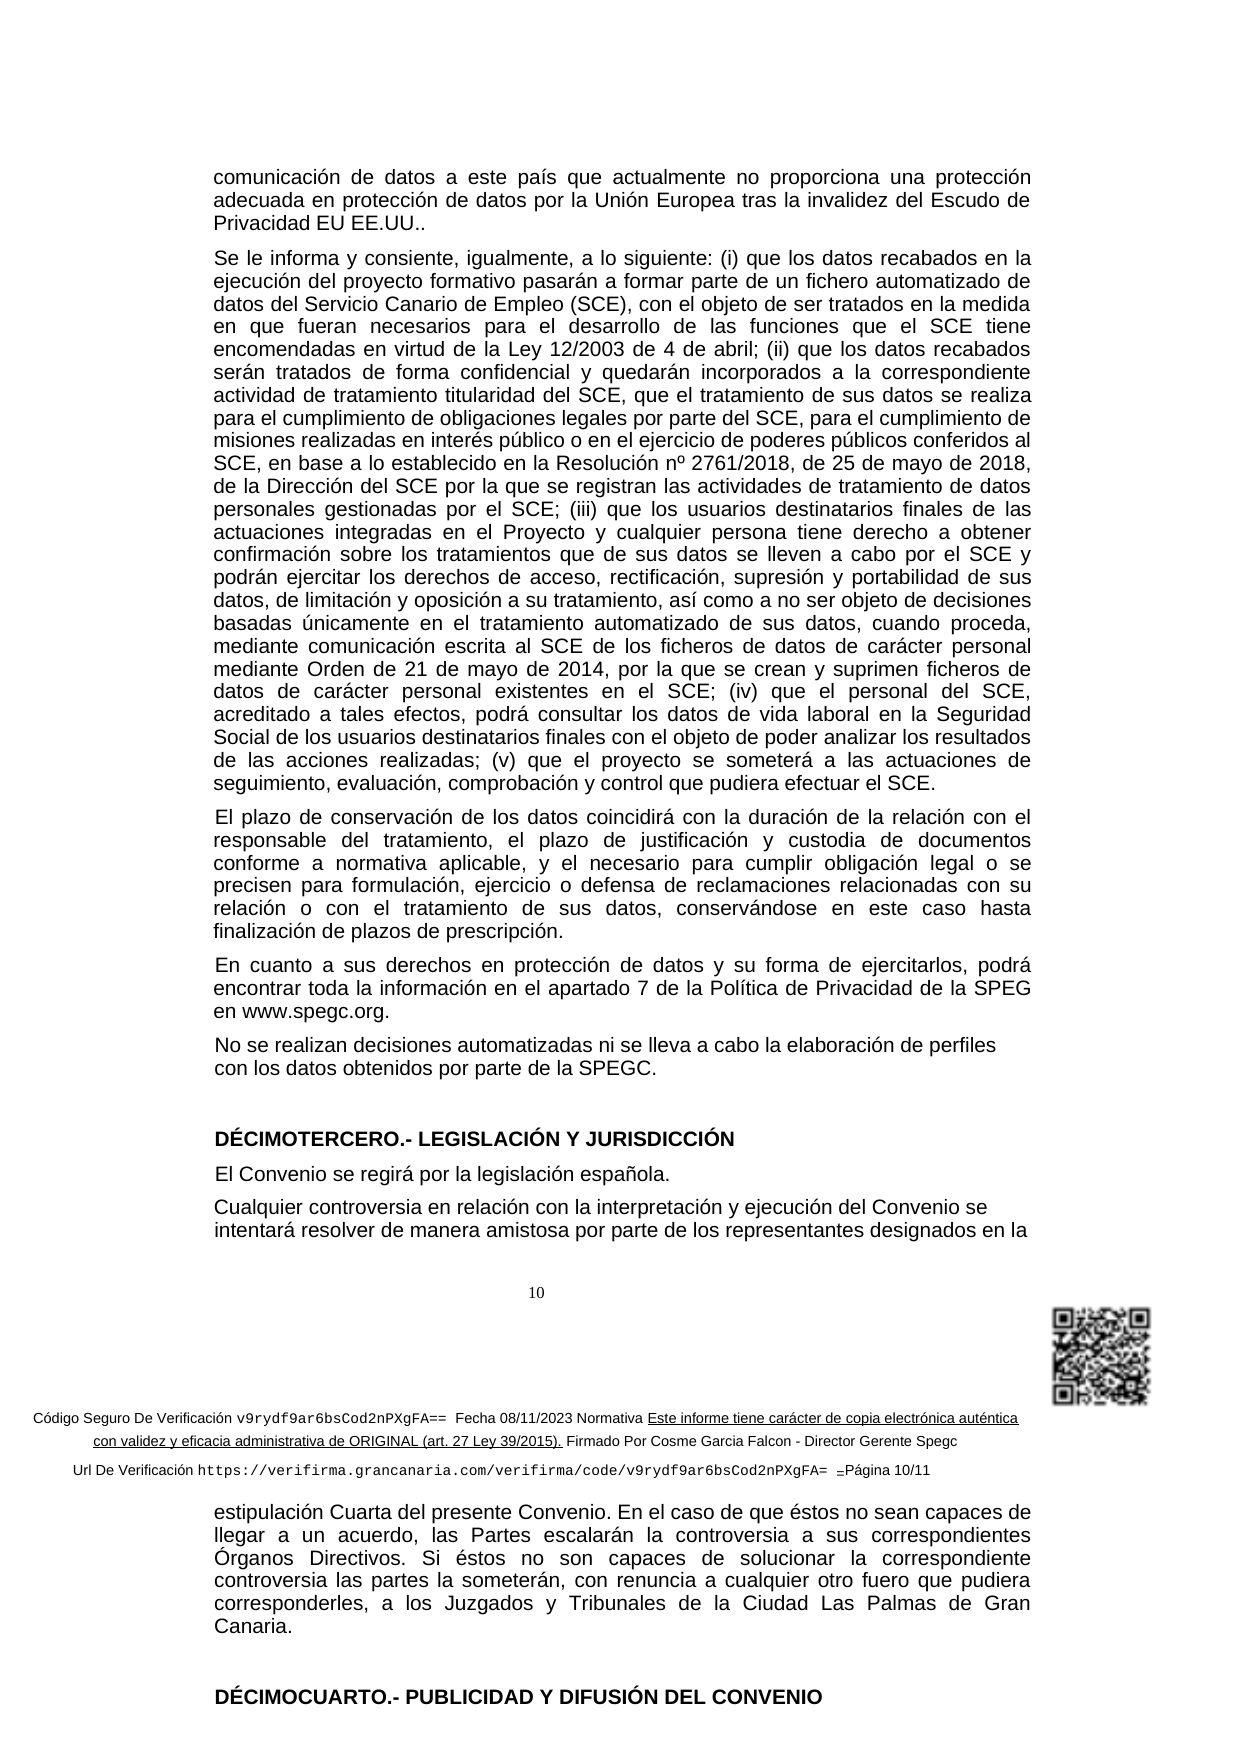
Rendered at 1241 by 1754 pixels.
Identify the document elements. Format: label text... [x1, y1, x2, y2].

text DÉCIMOCUARTO.- PUBLICIDAD Y DIFUSIÓN DEL CONVENIO [214, 1685, 1219, 1709]
text estipulación Cuarta del presente Convenio. En el caso de que éstos no sean capaces de llegar a un acuerdo, las Partes escalarán la controversia a sus correspondientes Órganos Directivos. Si éstos no son capaces de solucionar la correspondiente controversia las partes la someterán, con renuncia a cualquier otro fuero que pudiera corresponderles, a los Juzgados y Tribunales de la Ciudad Las Palmas de Gran Canaria. [214, 1501, 1032, 1638]
text 10 [33, 1283, 1219, 1302]
text Cualquier controversia en relación con la interpretación y ejecución del Convenio se intentará resolver de manera amistosa por parte de los representantes designados en la [214, 1197, 1032, 1242]
text El plazo de conservación de los datos coincidirá con la duración de la relación con el responsable del tratamiento, el plazo de justificación y custodia de documentos conforme a normativa aplicable, y el necesario para cumplir obligación legal o se precisen para formulación, ejercicio o defensa de reclamaciones relacionadas con su relación o con el tratamiento de sus datos, conservándose en este caso hasta finalización de plazos de prescripción. [213, 806, 1032, 943]
text El Convenio se regirá por la legislación española. [214, 1162, 1219, 1186]
text En cuanto a sus derechos en protección de datos y su forma de ejercitarlos, podrá encontrar toda la información en el apartado 7 de la Política de Privacidad de la SPEG en www.spegc.org. [213, 955, 1032, 1023]
text comunicación de datos a este país que actualmente no proporciona una protección adecuada en protección de datos por la Unión Europea tras la invalidez del Escudo de Privacidad EU EE.UU.. [213, 167, 1032, 235]
text DÉCIMOTERCERO.- LEGISLACIÓN Y JURISDICCIÓN [214, 1127, 1219, 1151]
text Url De Verificación https://verifirma.grancanaria.com/verifirma/code/v9rydf9ar6bsCod2nPXgFA= =Página 10/11 [73, 1456, 1057, 1483]
text No se realizan decisiones automatizadas ni se lleva a cabo la elaboración de perfiles con los datos obtenidos por parte de la SPEGC. [214, 1035, 1032, 1080]
text Se le informa y consiente, igualmente, a lo siguiente: (i) que los datos recabados en la ejecución del proyecto formativo pasarán a formar parte de un fichero automatizado de datos del Servicio Canario de Empleo (SCE), con el objeto de ser tratados en la medida en que fueran necesarios para el desarrollo de las funciones que el SCE tiene encomendadas en virtud de la Ley 12/2003 de 4 de abril; (ii) que los datos recabados serán tratados de forma confidencial y quedarán incorporados a la correspondiente actividad de tratamiento titularidad del SCE, que el tratamiento de sus datos se realiza para el cumplimiento de obligaciones legales por parte del SCE, para el cumplimiento de misiones realizadas en interés público o en el ejercicio de poderes públicos conferidos al SCE, en base a lo establecido en la Resolución nº 2761/2018, de 25 de mayo de 2018, de la Dirección del SCE por la que se registran las actividades de tratamiento de datos personales gestionadas por el SCE; (iii) que los usuarios destinatarios finales de las actuaciones integradas en el Proyecto y cualquier persona tiene derecho a obtener confirmación sobre los tratamientos que de sus datos se lleven a cabo por el SCE y podrán ejercitar los derechos de acceso, rectificación, supresión y portabilidad de sus datos, de limitación y oposición a su tratamiento, así como a no ser objeto de decisiones basadas únicamente en el tratamiento automatizado de sus datos, cuando proceda, mediante comunicación escrita al SCE de los ficheros de datos de carácter personal mediante Orden de 21 de mayo de 2014, por la que se crean y suprimen ficheros de datos de carácter personal existentes en el SCE; (iv) que el personal del SCE, acreditado a tales efectos, podrá consultar los datos de vida laboral en la Seguridad Social de los usuarios destinatarios finales con el objeto de poder analizar los resultados de las acciones realizadas; (v) que el proyecto se someterá a las actuaciones de seguimiento, evaluación, comprobación y control que pudiera efectuar el SCE. [213, 247, 1032, 794]
text Código Seguro De Verificación v9rydf9ar6bsCod2nPXgFA== Fecha 08/11/2023 Normativa Este informe tiene carácter de copia electrónica auténtica con validez y eficacia administrativa de ORIGINAL (art. 27 Ley 39/2015). Firmado Por Cosme Garcia Falcon - Director Gerente Spegc [33, 1409, 1088, 1449]
picture [1042, 1297, 1162, 1417]
